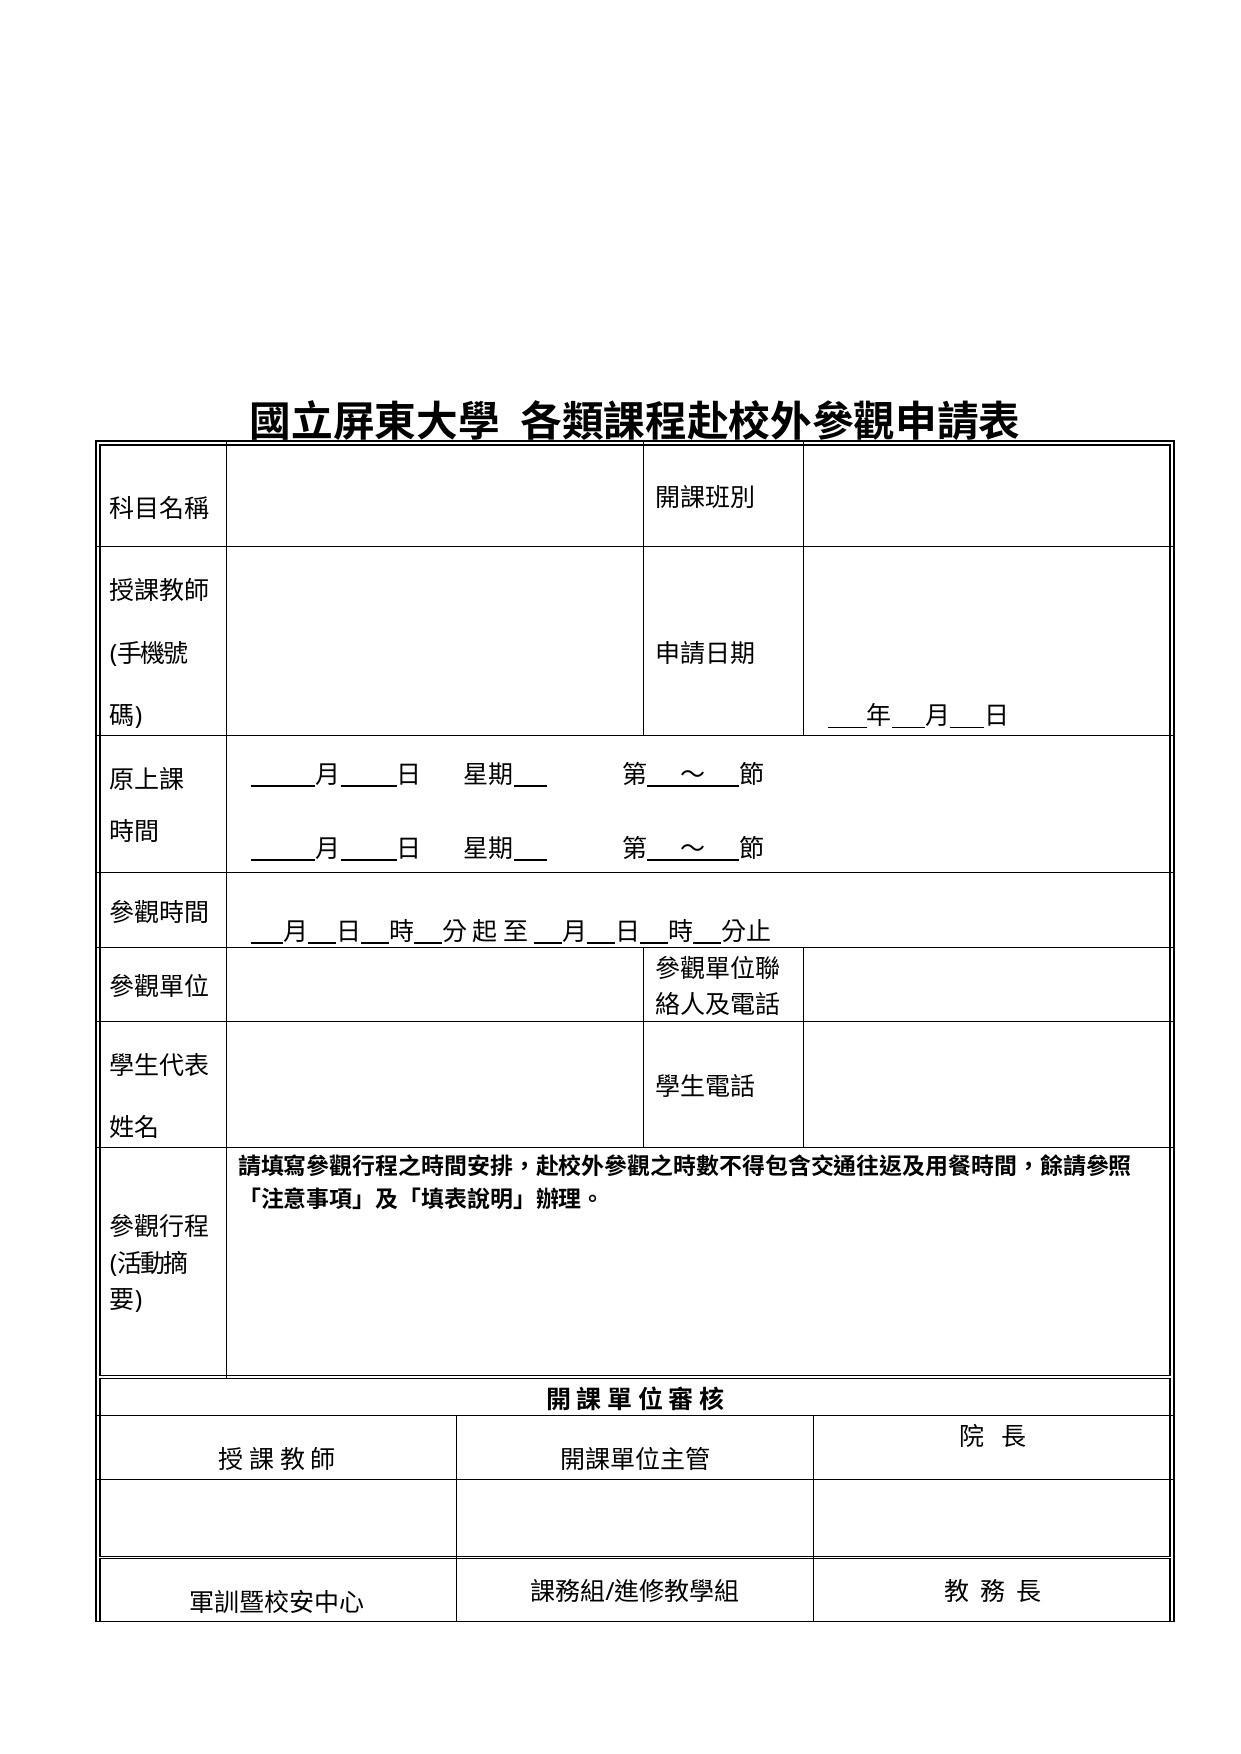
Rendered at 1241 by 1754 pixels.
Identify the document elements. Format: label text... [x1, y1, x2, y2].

table_cell 申請日期 [644, 547, 803, 734]
table_cell 學生電話 [644, 1022, 803, 1147]
table_cell 開課單位主管 [457, 1416, 813, 1479]
table_header [804, 446, 1169, 546]
table_cell 開 課 單 位 審 核 [101, 1379, 1169, 1415]
table_cell 授課教師 (手機號碼) [101, 547, 226, 734]
table_cell 學生代表姓名 [101, 1022, 226, 1147]
table_cell 參觀單位聯絡人及電話 [644, 948, 803, 1021]
table_cell [804, 948, 1169, 1021]
table_cell [227, 547, 643, 734]
table_cell 月 日 星期 第 ～ 節 月 日 星期 第 ～ 節 [227, 736, 1169, 872]
table_cell [457, 1480, 813, 1556]
text 國立屏東大學 各類課程赴校外參觀申請表 [89, 377, 1181, 439]
table_cell 軍訓暨校安中心 [101, 1559, 456, 1621]
table_cell 參觀行程 (活動摘要) [101, 1148, 226, 1374]
table_header [227, 446, 643, 546]
table_cell 院 長 [814, 1416, 1169, 1479]
table_cell 請填寫參觀行程之時間安排，赴校外參觀之時數不得包含交通往返及用餐時間，餘請參照「注意事項」及「填表說明」辦理。 [227, 1148, 1169, 1374]
table_cell [227, 948, 643, 1021]
table_cell 原上課 時間 [101, 736, 226, 872]
table_cell 教 務 長 [814, 1559, 1169, 1621]
table_cell 月 日 時 分 起 至 月 日 時 分止 [227, 873, 1169, 947]
table_cell 年 月 日 [804, 547, 1169, 734]
table_cell 授 課 教 師 [101, 1416, 456, 1479]
table_header 開課班別 [644, 446, 803, 546]
table_cell 參觀單位 [101, 948, 226, 1021]
table_cell [101, 1480, 456, 1556]
table_header 科目名稱 [101, 446, 226, 546]
table_cell 參觀時間 [101, 873, 226, 947]
table_cell [814, 1480, 1169, 1556]
table_cell [227, 1022, 643, 1147]
table_cell [804, 1022, 1169, 1147]
table_cell 課務組/進修教學組 [457, 1559, 813, 1621]
